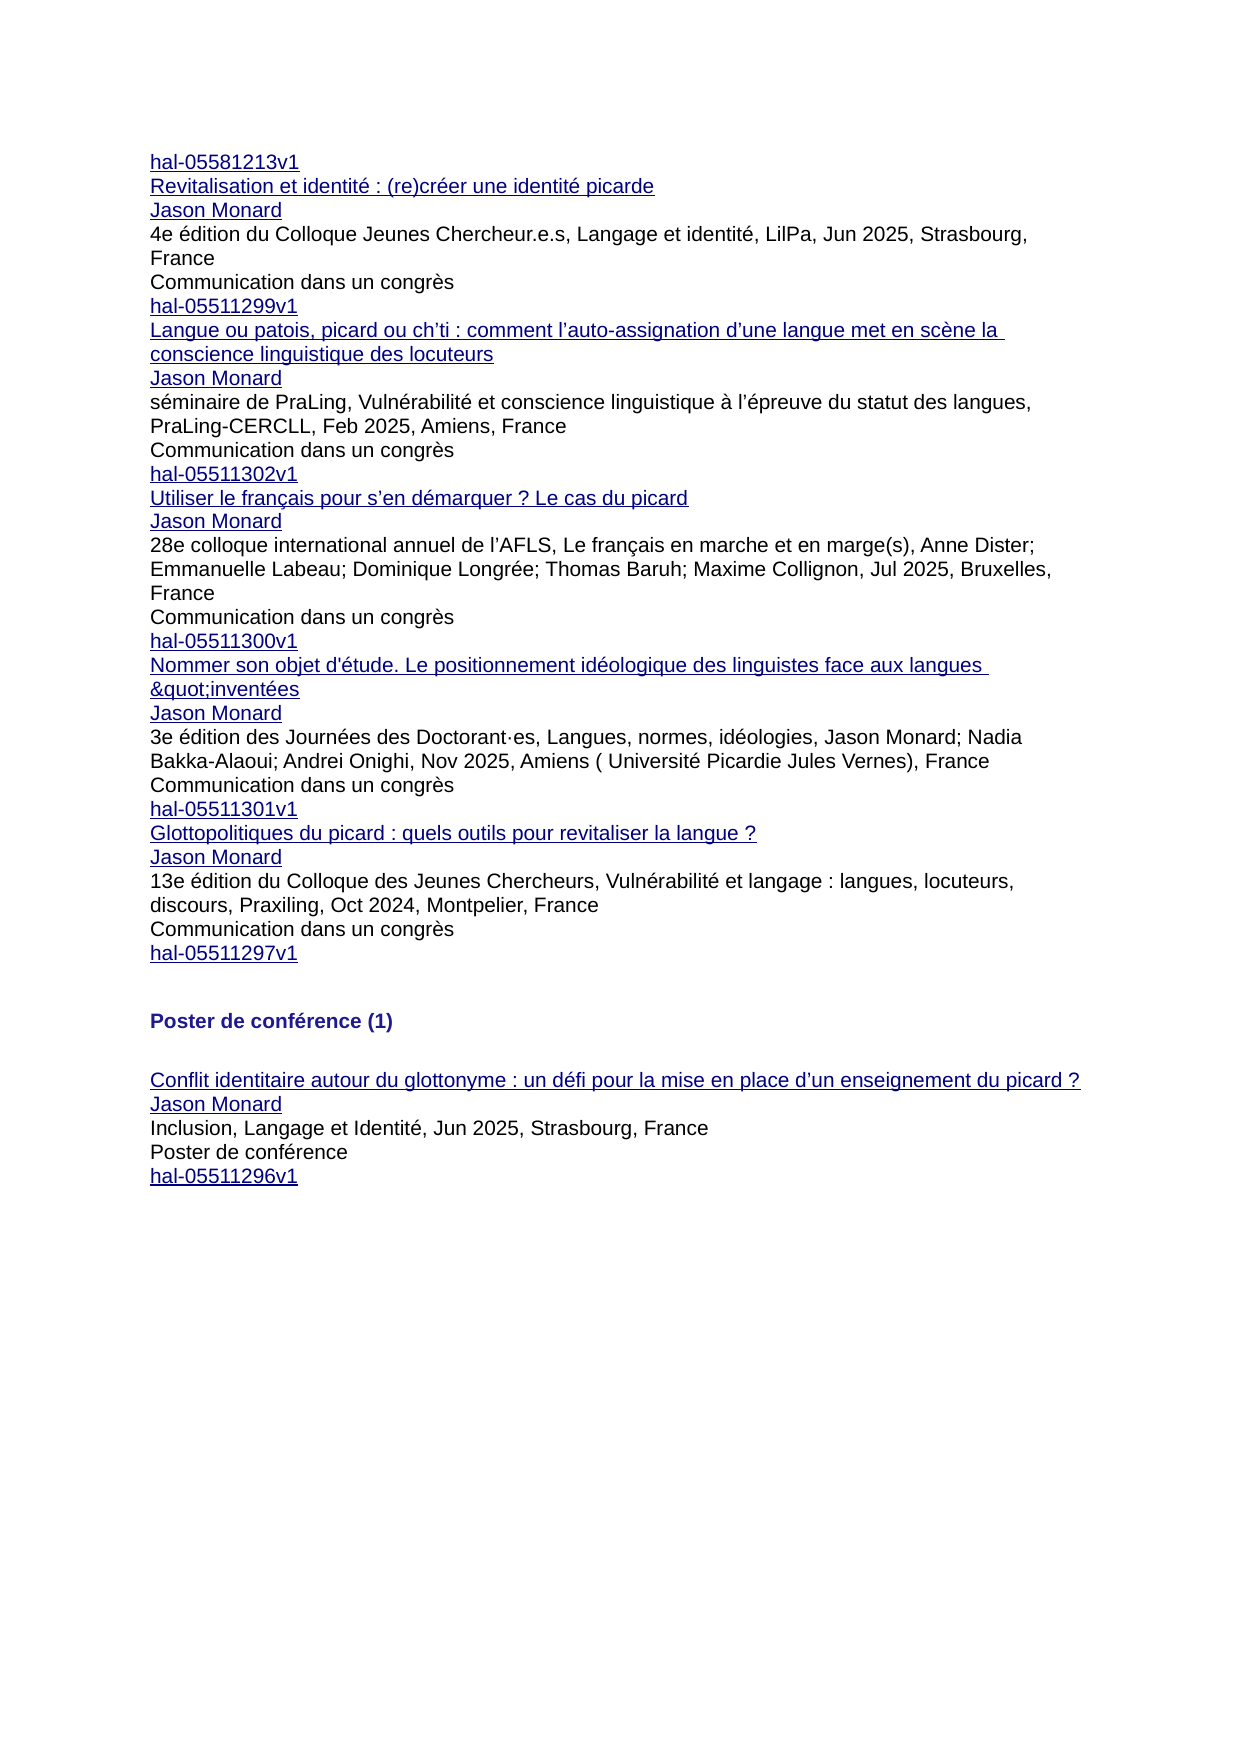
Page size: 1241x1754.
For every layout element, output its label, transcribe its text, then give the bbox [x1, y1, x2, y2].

table_cell Revitalisation et identité : (re)créer une identité picarde Jason Monard 4e édition du Colloque Jeunes Chercheur.e.s, Langage et identité, LilPa, Jun 2025, Strasbourg, France Communication dans un congrès hal-05511299v1 [150, 174, 1090, 318]
table_cell Utiliser le français pour s’en démarquer ? Le cas du picard Jason Monard 28e colloque international annuel de l’AFLS, Le français en marche et en marge(s), Anne Dister; Emmanuelle Labeau; Dominique Longrée; Thomas Baruh; Maxime Collignon, Jul 2025, Bruxelles, France Communication dans un congrès hal-05511300v1 [150, 485, 1090, 653]
table_cell Nommer son objet d'étude. Le positionnement idéologique des linguistes face aux langues &quot;inventées Jason Monard 3e édition des Journées des Doctorant·es, Langues, normes, idéologies, Jason Monard; Nadia Bakka-Alaoui; Andrei Onighi, Nov 2025, Amiens ( Université Picardie Jules Vernes), France Communication dans un congrès hal-05511301v1 [150, 653, 1090, 821]
table_header Conflit identitaire autour du glottonyme : un défi pour la mise en place d’un enseignement du picard ? Jason Monard Inclusion, Langage et Identité, Jun 2025, Strasbourg, France Poster de conférence hal-05511296v1 [150, 1068, 1090, 1187]
table_cell Langue ou patois, picard ou ch’ti : comment l’auto-assignation d’une langue met en scène la conscience linguistique des locuteurs Jason Monard séminaire de PraLing, Vulnérabilité et conscience linguistique à l’épreuve du statut des langues, PraLing-CERCLL, Feb 2025, Amiens, France Communication dans un congrès hal-05511302v1 [150, 318, 1090, 485]
table_header hal-05581213v1 [150, 150, 1090, 174]
table_cell Glottopolitiques du picard : quels outils pour revitaliser la langue ? Jason Monard 13e édition du Colloque des Jeunes Chercheurs, Vulnérabilité et langage : langues, locuteurs, discours, Praxiling, Oct 2024, Montpelier, France Communication dans un congrès hal-05511297v1 [150, 821, 1090, 964]
subtitle Poster de conférence (1) [150, 1009, 1090, 1033]
